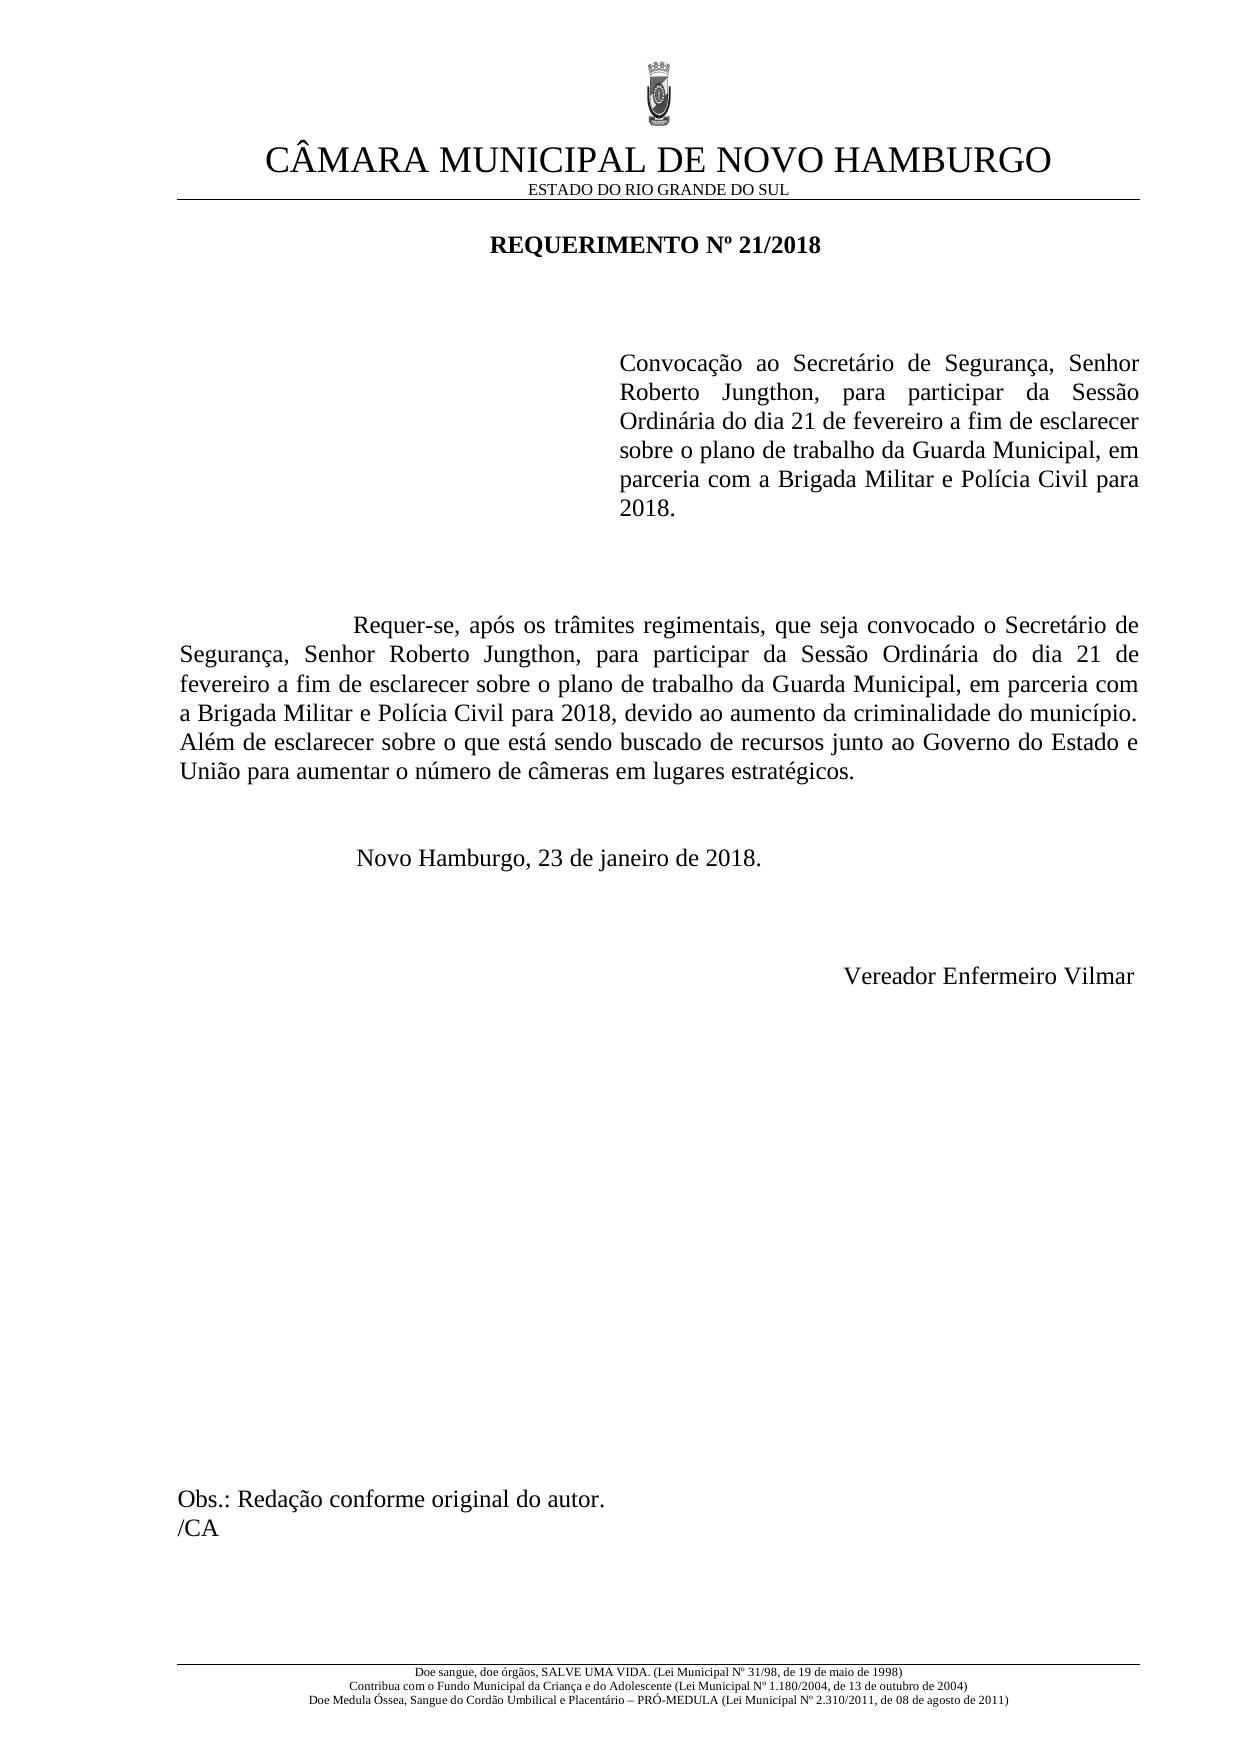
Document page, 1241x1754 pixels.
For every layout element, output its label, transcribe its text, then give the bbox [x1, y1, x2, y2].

text Vereador Enfermeiro Vilmar [177, 961, 1140, 1019]
text Obs.: Redação conforme original do autor. [177, 1484, 1140, 1513]
text /CA [177, 1513, 1140, 1542]
text Requer-se, após os trâmites regimentais, que seja convocado o Secretário de Segurança, Senhor Roberto Jungthon, para participar da Sessão Ordinária do dia 21 de fevereiro a fim de esclarecer sobre o plano de trabalho da Guarda Municipal, em parceria com a Brigada Militar e Polícia Civil para 2018, devido ao aumento da criminalidade do município. Além de esclarecer sobre o que está sendo buscado de recursos junto ao Governo do Estado e União para aumentar o número de câmeras em lugares estratégicos. [179, 610, 1140, 785]
text Novo Hamburgo, 23 de janeiro de 2018. [177, 843, 1140, 872]
title REQUERIMENTO Nº 21/2018 [177, 230, 1140, 259]
text Convocação ao Secretário de Segurança, Senhor Roberto Jungthon, para participar da Sessão Ordinária do dia 21 de fevereiro a fim de esclarecer sobre o plano de trabalho da Guarda Municipal, em parceria com a Brigada Militar e Polícia Civil para 2018. [619, 347, 1140, 522]
